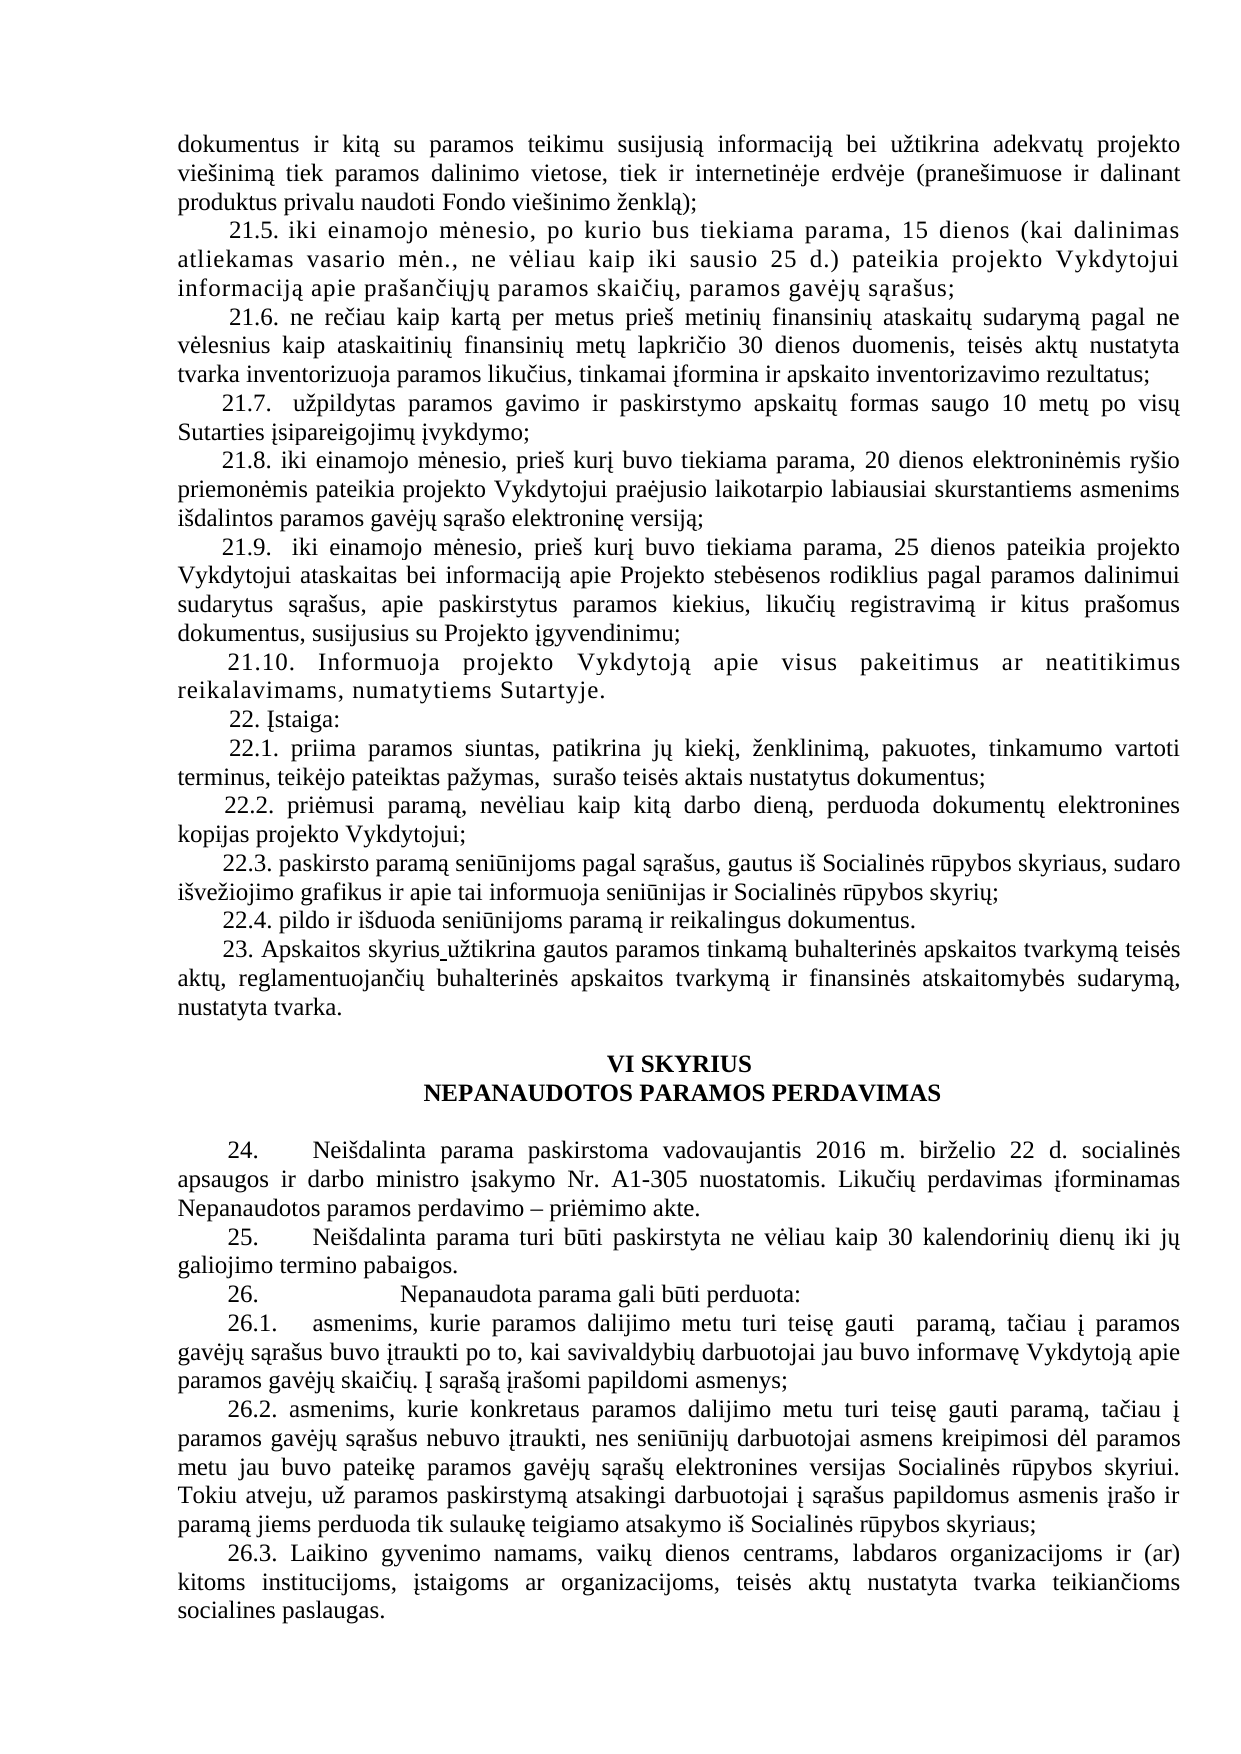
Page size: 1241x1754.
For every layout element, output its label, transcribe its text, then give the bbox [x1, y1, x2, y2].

text 21.5. iki einamojo mėnesio, po kurio bus tiekiama parama, 15 dienos (kai dalinimas atliekamas vasario mėn., ne vėliau kaip iki sausio 25 d.) pateikia projekto Vykdytojui informaciją apie prašančiųjų paramos skaičių, paramos gavėjų sąrašus; [177, 215, 1181, 302]
text 22.2. priėmusi paramą, nevėliau kaip kitą darbo dieną, perduoda dokumentų elektronines kopijas projekto Vykdytojui; [177, 790, 1181, 848]
text 21.8. iki einamojo mėnesio, prieš kurį buvo tiekiama parama, 20 dienos elektroninėmis ryšio priemonėmis pateikia projekto Vykdytojui praėjusio laikotarpio labiausiai skurstantiems asmenims išdalintos paramos gavėjų sąrašo elektroninę versiją; [177, 445, 1181, 532]
text 21.7. užpildytas paramos gavimo ir paskirstymo apskaitų formas saugo 10 metų po visų Sutarties įsipareigojimų įvykdymo; [177, 388, 1181, 445]
text dokumentus ir kitą su paramos teikimu susijusią informaciją bei užtikrina adekvatų projekto viešinimą tiek paramos dalinimo vietose, tiek ir internetinėje erdvėje (pranešimuose ir dalinant produktus privalu naudoti Fondo viešinimo ženklą); [177, 129, 1181, 215]
text 23. Apskaitos skyrius užtikrina gautos paramos tinkamą buhalterinės apskaitos tvarkymą teisės aktų, reglamentuojančių buhalterinės apskaitos tvarkymą ir finansinės atskaitomybės sudarymą, nustatyta tvarka. [177, 934, 1181, 1020]
text 26. Nepanaudota parama gali būti perduota: [227, 1279, 1181, 1308]
text 21.9. iki einamojo mėnesio, prieš kurį buvo tiekiama parama, 25 dienos pateikia projekto Vykdytojui ataskaitas bei informaciją apie Projekto stebėsenos rodiklius pagal paramos dalinimui sudarytus sąrašus, apie paskirstytus paramos kiekius, likučių registravimą ir kitus prašomus dokumentus, susijusius su Projekto įgyvendinimu; [177, 532, 1181, 647]
text NEPANAUDOTOS PARAMOS PERDAVIMAS [177, 1078, 1181, 1107]
text 22. Įstaiga: [177, 704, 1181, 733]
text 26.1. asmenims, kurie paramos dalijimo metu turi teisę gauti paramą, tačiau į paramos gavėjų sąrašus buvo įtraukti po to, kai savivaldybių darbuotojai jau buvo informavę Vykdytoją apie paramos gavėjų skaičių. Į sąrašą įrašomi papildomi asmenys; [177, 1308, 1181, 1394]
text 24. Neišdalinta parama paskirstoma vadovaujantis 2016 m. birželio 22 d. socialinės apsaugos ir darbo ministro įsakymo Nr. A1-305 nuostatomis. Likučių perdavimas įforminamas Nepanaudotos paramos perdavimo – priėmimo akte. [177, 1135, 1181, 1222]
text 25. Neišdalinta parama turi būti paskirstyta ne vėliau kaip 30 kalendorinių dienų iki jų galiojimo termino pabaigos. [177, 1222, 1181, 1279]
text 26.3. Laikino gyvenimo namams, vaikų dienos centrams, labdaros organizacijoms ir (ar) kitoms institucijoms, įstaigoms ar organizacijoms, teisės aktų nustatyta tvarka teikiančioms socialines paslaugas. [177, 1538, 1181, 1624]
text 22.1. priima paramos siuntas, patikrina jų kiekį, ženklinimą, pakuotes, tinkamumo vartoti terminus, teikėjo pateiktas pažymas, surašo teisės aktais nustatytus dokumentus; [177, 733, 1181, 790]
text 22.3. paskirsto paramą seniūnijoms pagal sąrašus, gautus iš Socialinės rūpybos skyriaus, sudaro išvežiojimo grafikus ir apie tai informuoja seniūnijas ir Socialinės rūpybos skyrių; [177, 848, 1181, 905]
text 26.2. asmenims, kurie konkretaus paramos dalijimo metu turi teisę gauti paramą, tačiau į paramos gavėjų sąrašus nebuvo įtraukti, nes seniūnijų darbuotojai asmens kreipimosi dėl paramos metu jau buvo pateikę paramos gavėjų sąrašų elektronines versijas Socialinės rūpybos skyriui. Tokiu atveju, už paramos paskirstymą atsakingi darbuotojai į sąrašus papildomus asmenis įrašo ir paramą jiems perduoda tik sulaukę teigiamo atsakymo iš Socialinės rūpybos skyriaus; [177, 1394, 1181, 1538]
text 22.4. pildo ir išduoda seniūnijoms paramą ir reikalingus dokumentus. [177, 905, 1181, 934]
text 21.6. ne rečiau kaip kartą per metus prieš metinių finansinių ataskaitų sudarymą pagal ne vėlesnius kaip ataskaitinių finansinių metų lapkričio 30 dienos duomenis, teisės aktų nustatyta tvarka inventorizuoja paramos likučius, tinkamai įformina ir apskaito inventorizavimo rezultatus; [177, 302, 1181, 388]
text VI SKYRIUS [177, 1049, 1181, 1078]
text 21.10. Informuoja projekto Vykdytoją apie visus pakeitimus ar neatitikimus reikalavimams, numatytiems Sutartyje. [177, 647, 1181, 704]
